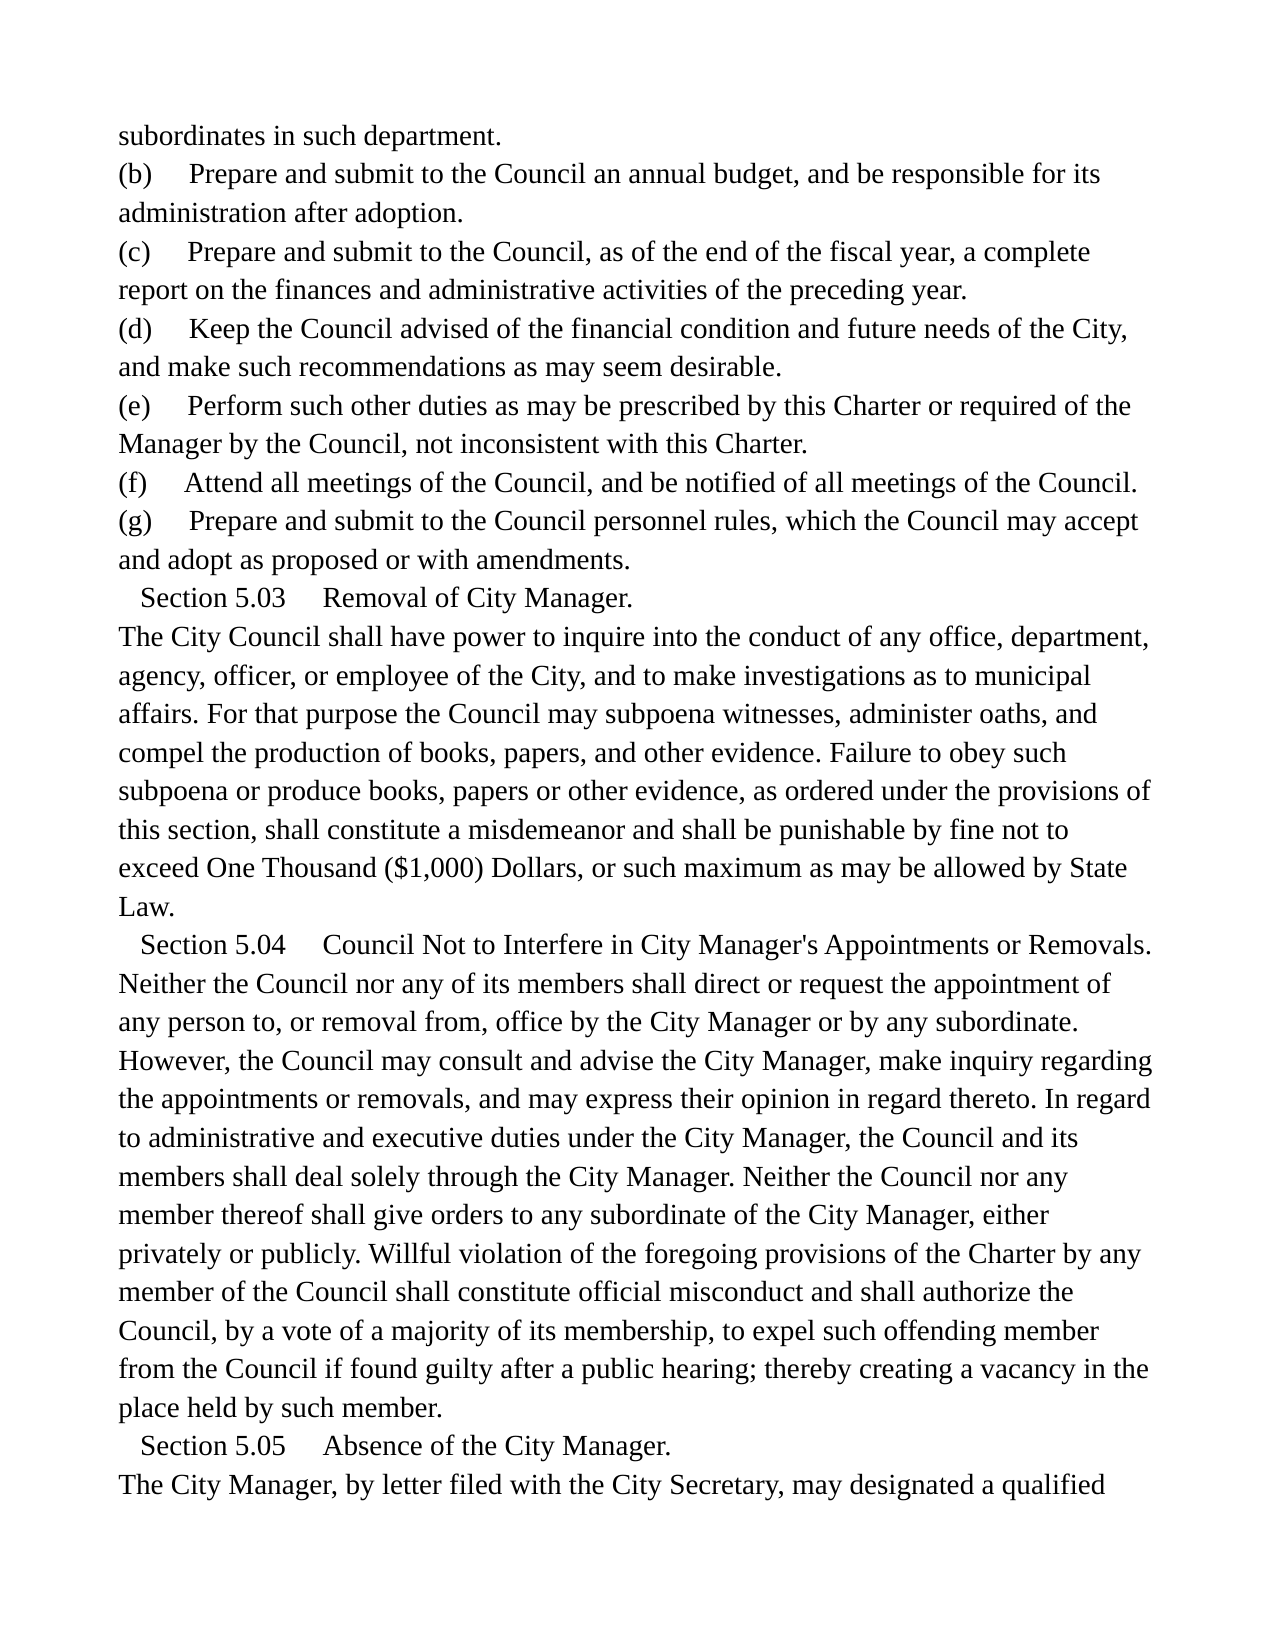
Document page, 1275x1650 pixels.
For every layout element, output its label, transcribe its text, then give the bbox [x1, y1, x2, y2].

text subordinates in such department. (b) Prepare and submit to the Council an annual budget, and be responsible for its administration after adoption. (c) Prepare and submit to the Council, as of the end of the fiscal year, a complete report on the finances and administrative activities of the preceding year. (d) Keep the Council advised of the financial condition and future needs of the City, and make such recommendations as may seem desirable. (e) Perform such other duties as may be prescribed by this Charter or required of the Manager by the Council, not inconsistent with this Charter. (f) Attend all meetings of the Council, and be notified of all meetings of the Council. (g) Prepare and submit to the Council personnel rules, which the Council may accept and adopt as proposed or with amendments. Section 5.03 Removal of City Manager. The City Council shall have power to inquire into the conduct of any office, department, agency, officer, or employee of the City, and to make investigations as to municipal affairs. For that purpose the Council may subpoena witnesses, administer oaths, and compel the production of books, papers, and other evidence. Failure to obey such subpoena or produce books, papers or other evidence, as ordered under the provisions of this section, shall constitute a misdemeanor and shall be punishable by fine not to exceed One Thousand ($1,000) Dollars, or such maximum as may be allowed by State Law. Section 5.04 Council Not to Interfere in City Manager's Appointments or Removals. Neither the Council nor any of its members shall direct or request the appointment of any person to, or removal from, office by the City Manager or by any subordinate. However, the Council may consult and advise the City Manager, make inquiry regarding the appointments or removals, and may express their opinion in regard thereto. In regard to administrative and executive duties under the City Manager, the Council and its members shall deal solely through the City Manager. Neither the Council nor any member thereof shall give orders to any subordinate of the City Manager, either privately or publicly. Willful violation of the foregoing provisions of the Charter by any member of the Council shall constitute official misconduct and shall authorize the Council, by a vote of a majority of its membership, to expel such offending member from the Council if found guilty after a public hearing; thereby creating a vacancy in the place held by such member. Section 5.05 Absence of the City Manager. The City Manager, by letter filed with the City Secretary, may designated a qualified [118, 118, 1157, 1501]
